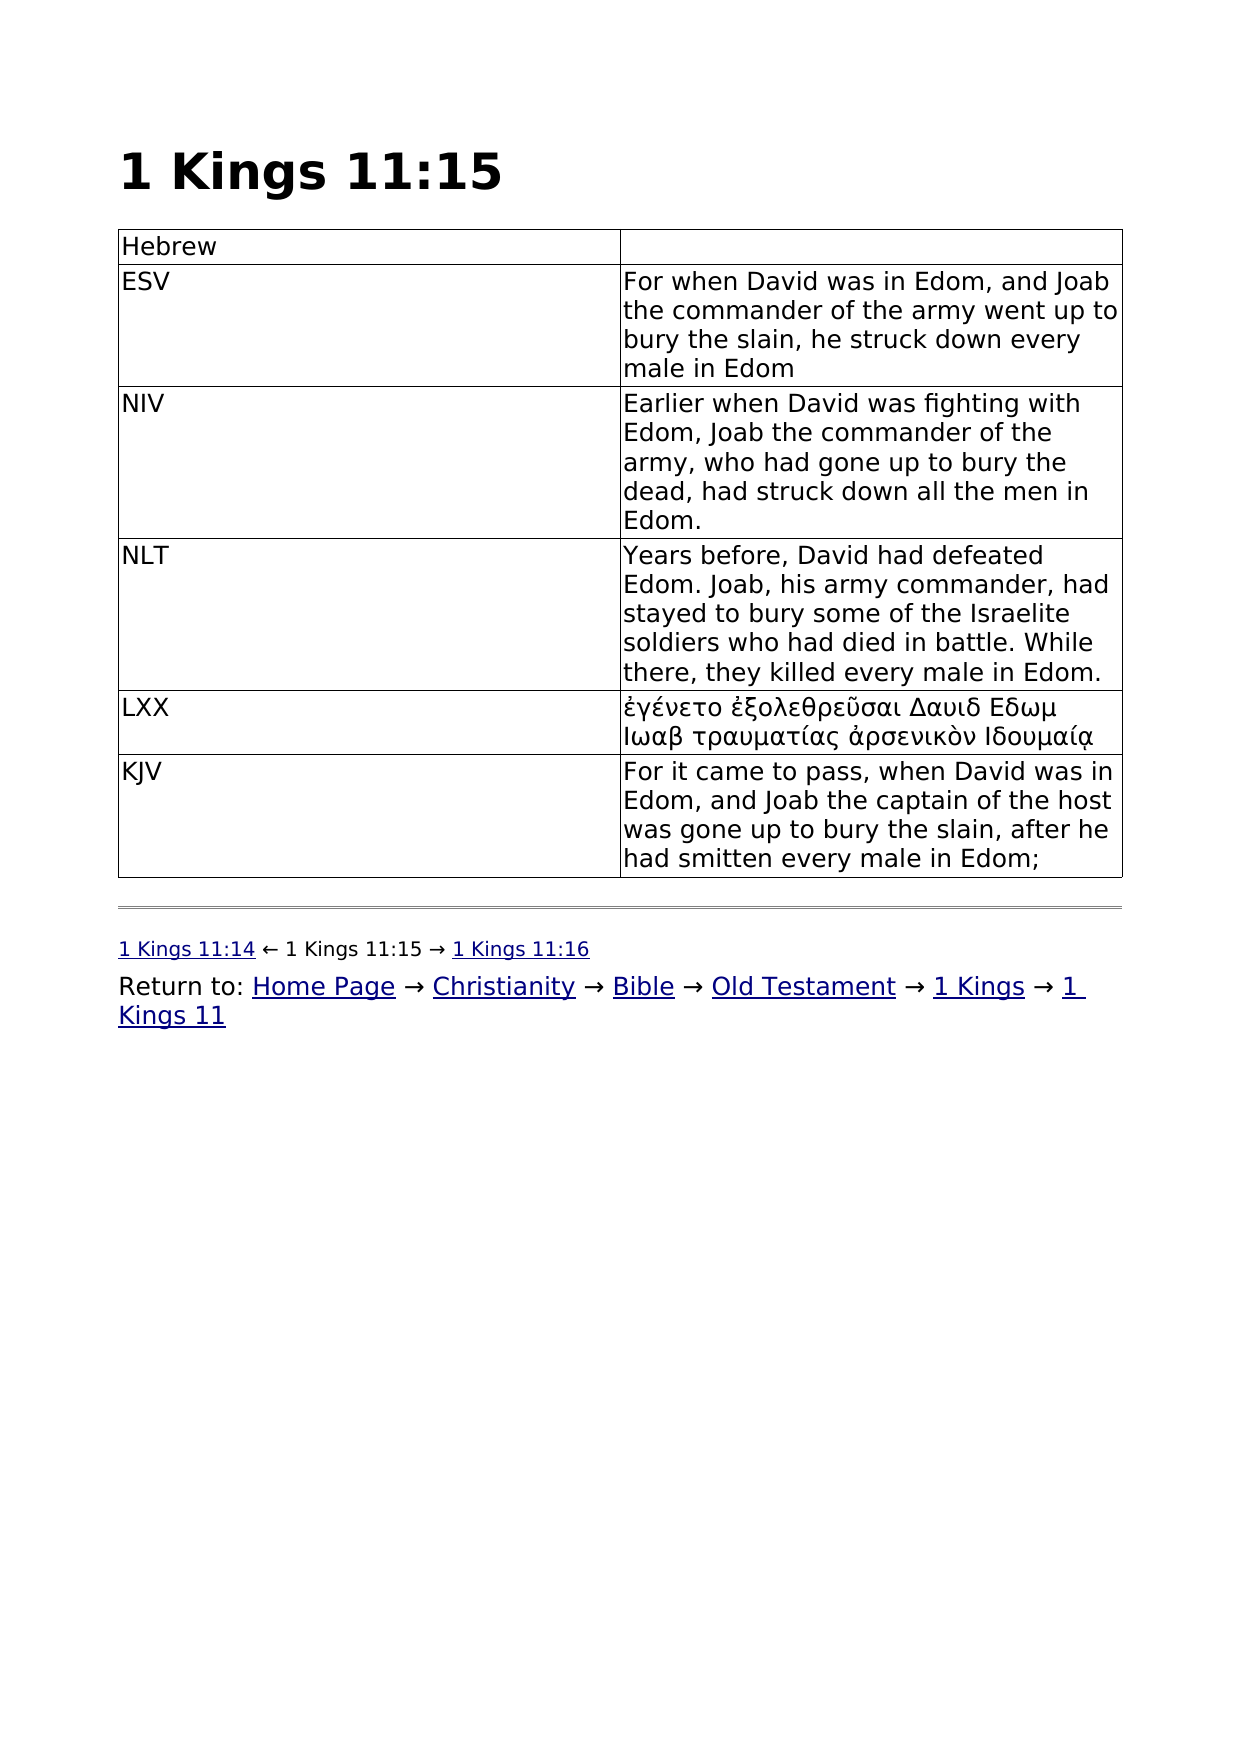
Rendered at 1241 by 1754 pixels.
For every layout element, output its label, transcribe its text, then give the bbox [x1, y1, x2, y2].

table_header Hebrew [119, 230, 620, 264]
text Return to: Home Page → Christianity → Bible → Old Testament → 1 Kings → 1 Kings 11 [118, 972, 1122, 1030]
table_cell LXX [119, 691, 620, 754]
table_cell For when David was in Edom, and Joab the commander of the army went up to bury the slain, he struck down every male in Edom [621, 265, 1122, 386]
subtitle 1 Kings 11:15 [118, 143, 1122, 201]
table_cell NIV [119, 387, 620, 538]
table_cell ἐγένετο ἐξολεθρεῦσαι Δαυιδ Εδωμ Ιωαβ τραυματίας ἀρσενικὸν Ιδουμαίᾳ [621, 691, 1122, 754]
table_cell KJV [119, 755, 620, 877]
table_cell For it came to pass, when David was in Edom, and Joab the captain of the host was gone up to bury the slain, after he had smitten every male in Edom; [621, 755, 1122, 877]
table_cell ESV [119, 265, 620, 386]
table_cell Years before, David had defeated Edom. Joab, his army commander, had stayed to bury some of the Israelite soldiers who had died in battle. While there, they killed every male in Edom. [621, 539, 1122, 690]
text 1 Kings 11:14 ← 1 Kings 11:15 → 1 Kings 11:16 [118, 938, 1122, 972]
table_cell Earlier when David was fighting with Edom, Joab the commander of the army, who had gone up to bury the dead, had struck down all the men in Edom. [621, 387, 1122, 538]
table_header [621, 230, 1122, 264]
table_cell NLT [119, 539, 620, 690]
